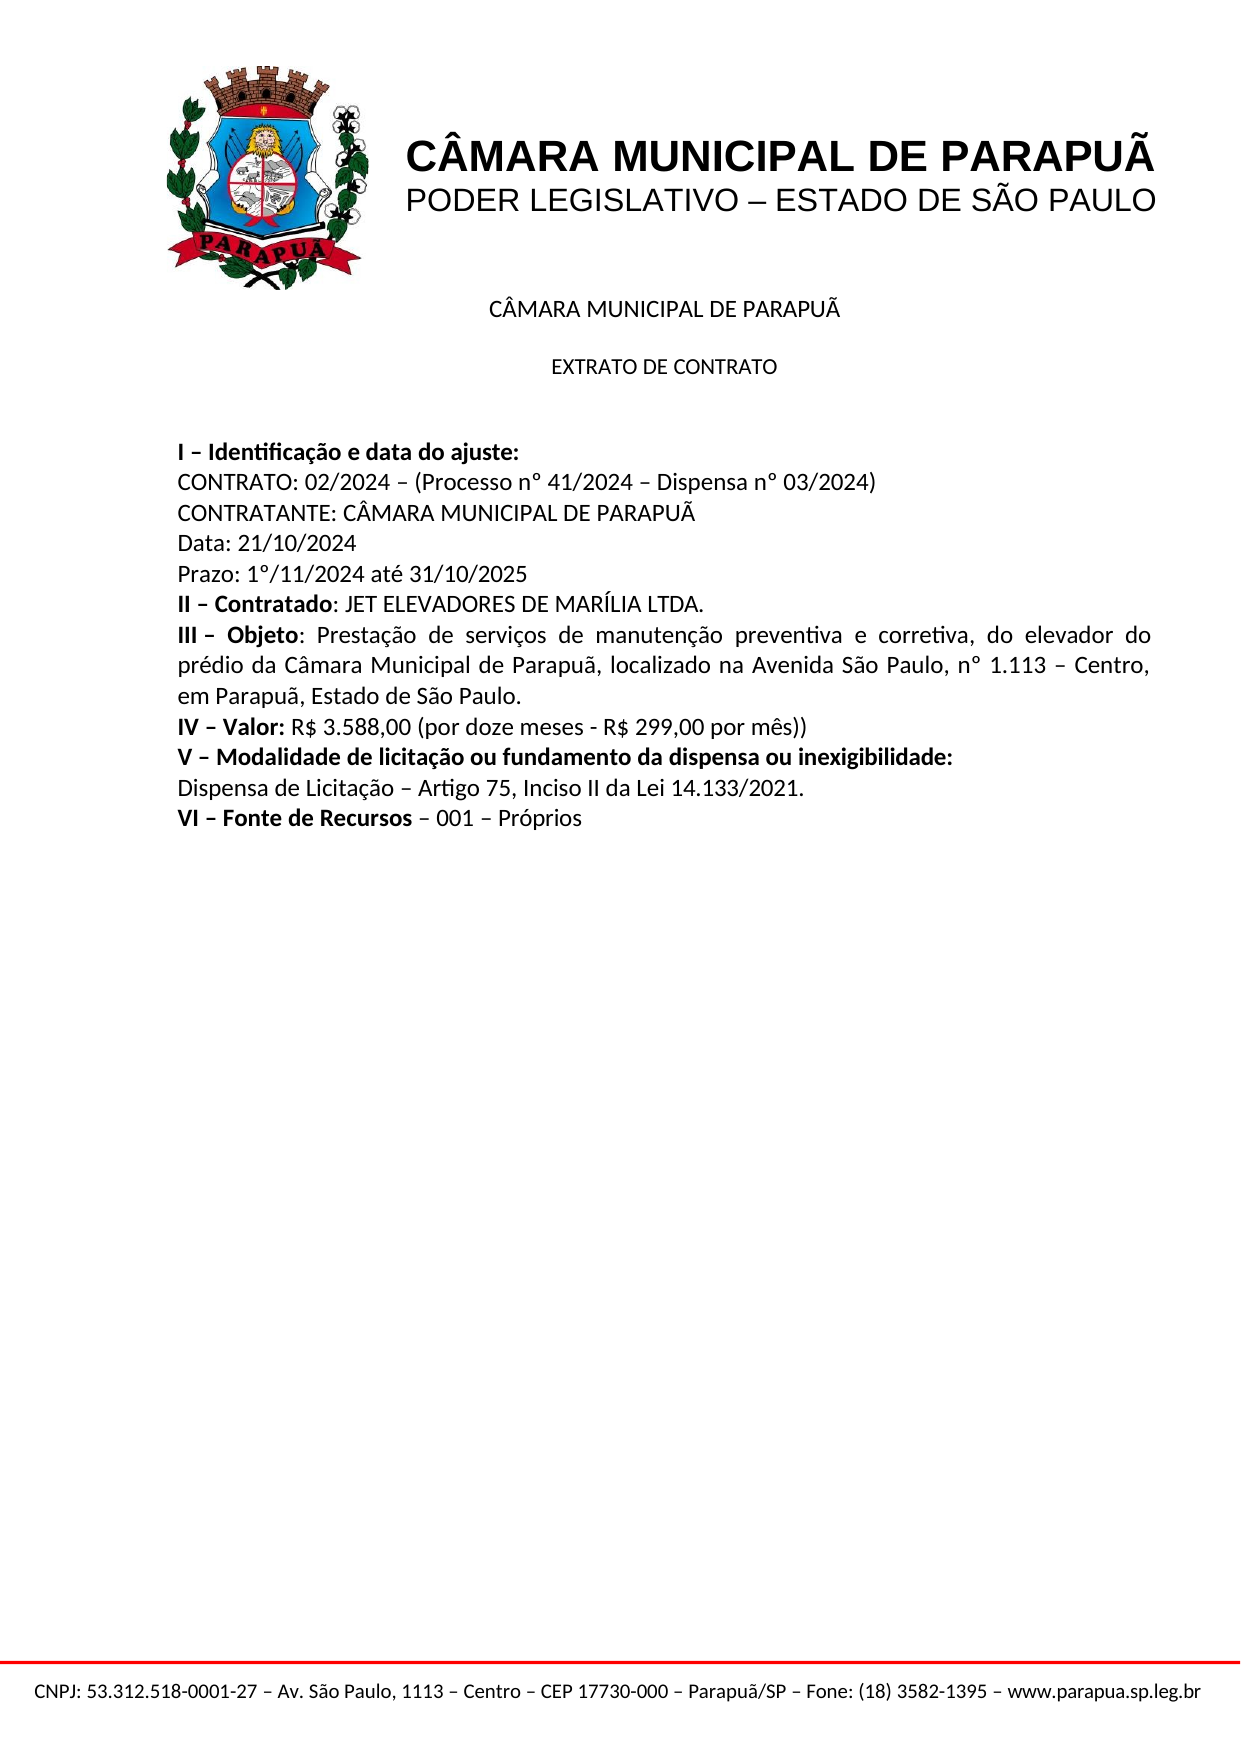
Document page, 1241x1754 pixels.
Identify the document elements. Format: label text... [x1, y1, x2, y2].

list – Contratado: JET ELEVADORES DE MARÍLIA LTDA. [177, 588, 1217, 619]
text Dispensa de Licitação – Artigo 75, Inciso II da Lei 14.133/2021. [177, 772, 1217, 802]
text CÂMARA MUNICIPAL DE PARAPUÃ [487, 293, 841, 324]
title CÂMARA MUNICIPAL DE PARAPUÃ [405, 131, 1217, 181]
text Prazo: 1º/11/2024 até 31/10/2025 [177, 558, 1217, 588]
list – Fonte de Recursos – 001 – Próprios [177, 802, 1217, 833]
list – Valor: R$ 3.588,00 (por doze meses - R$ 299,00 por mês)) [177, 711, 1217, 741]
text CNPJ: 53.312.518-0001-27 – Av. São Paulo, 1113 – Centro – CEP 17730-000 – Parapuã/SP – Fone: (18) 3582-1395 – www.parapua.sp.leg.br [34, 1678, 1217, 1704]
text PODER LEGISLATIVO – ESTADO DE SÃO PAULO [405, 181, 1217, 218]
subtitle – Identificação e data do ajuste: [177, 436, 1217, 466]
text CONTRATO: 02/2024 – (Processo nº 41/2024 – Dispensa nº 03/2024) CONTRATANTE: CÂMARA MUNICIPAL DE PARAPUÃ [177, 466, 1030, 527]
text EXTRATO DE CONTRATO [487, 352, 841, 380]
picture [166, 66, 369, 290]
list – Objeto: Prestação de serviços de manutenção preventiva e corretiva, do elevador do prédio da Câmara Municipal de Parapuã, localizado na Avenida São Paulo, nº 1.113 – Centro, em Parapuã, Estado de São Paulo. [177, 619, 1152, 711]
text Data: 21/10/2024 [177, 527, 1217, 558]
subtitle – Modalidade de licitação ou fundamento da dispensa ou inexigibilidade: [177, 741, 1217, 772]
